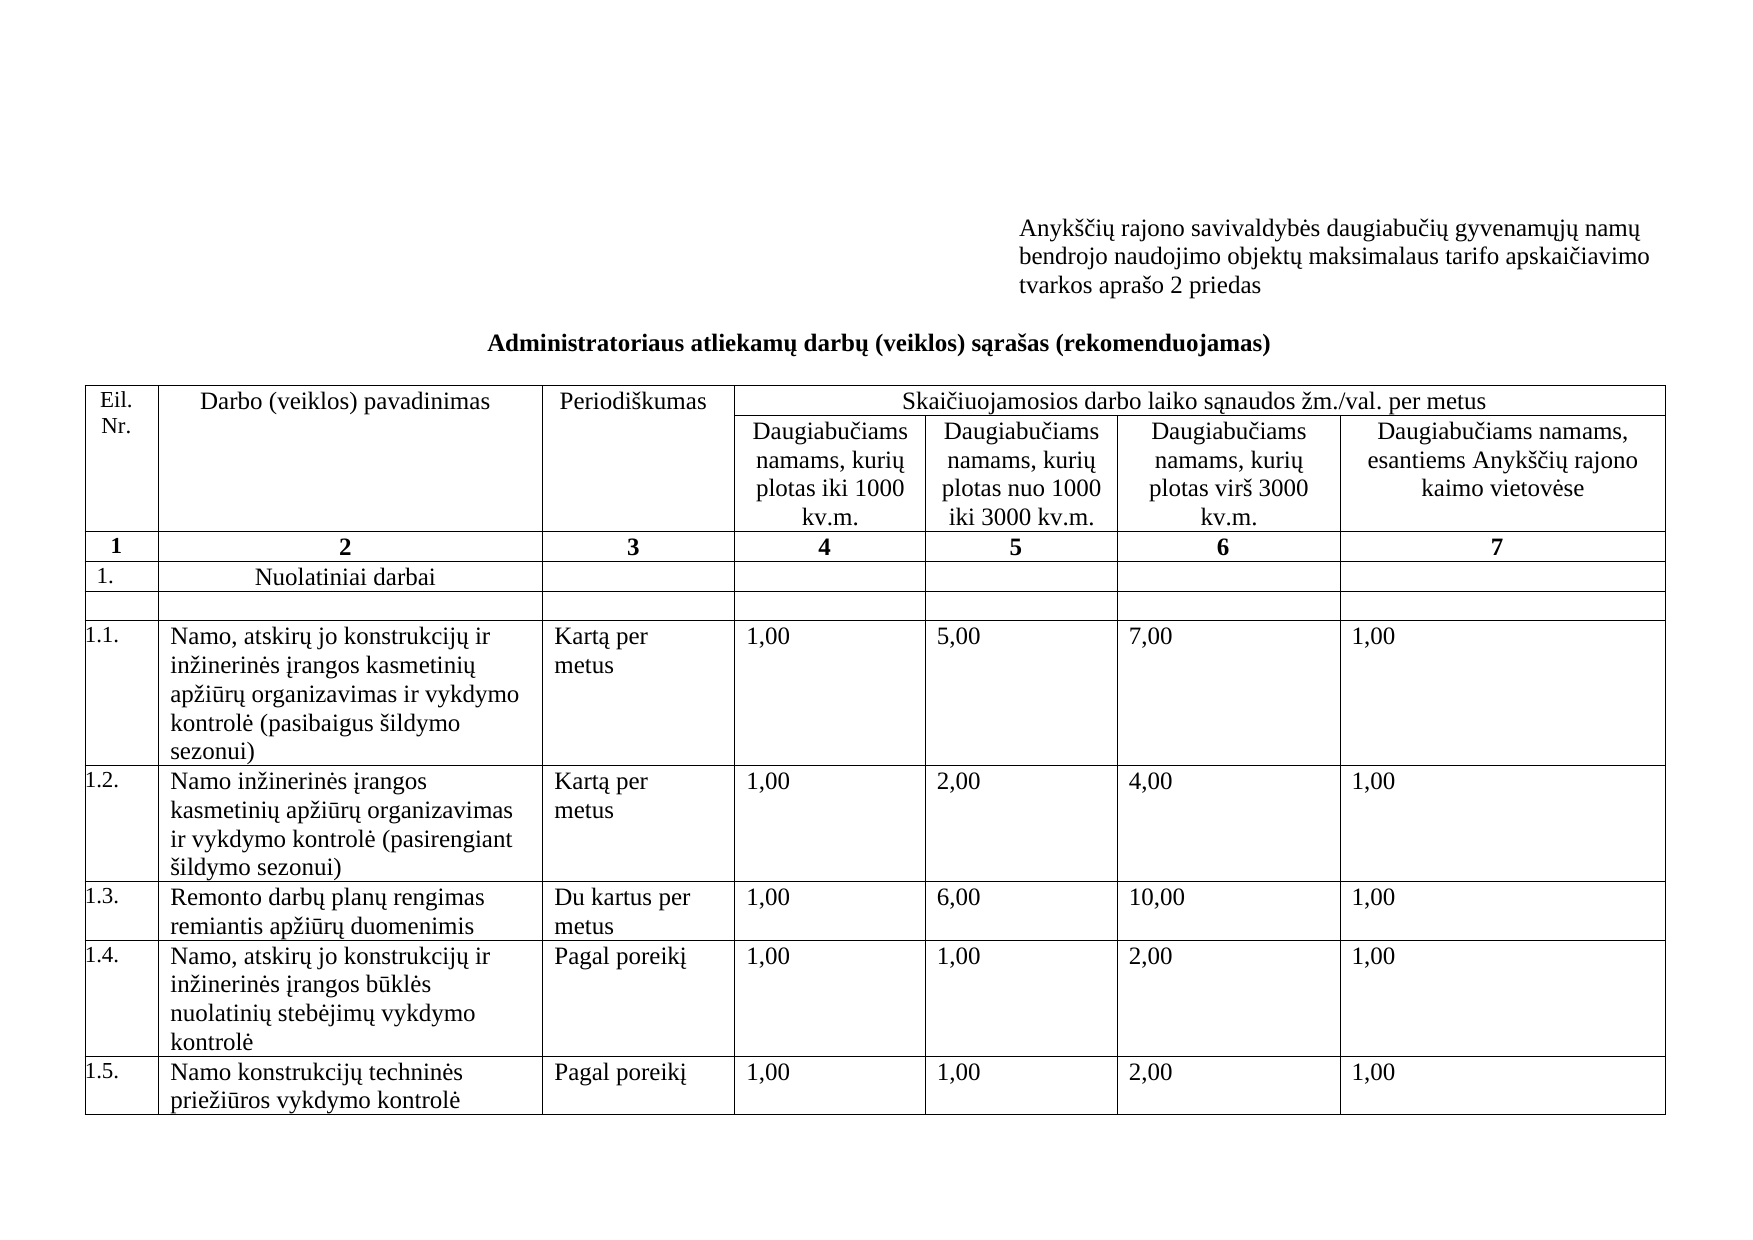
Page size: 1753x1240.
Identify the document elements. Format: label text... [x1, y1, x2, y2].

table_cell 2,00 [1118, 1057, 1340, 1114]
table_header Eil. Nr. [86, 386, 158, 531]
table_cell 1.1. [86, 621, 158, 765]
table_cell Namo, atskirų jo konstrukcijų ir inžinerinės įrangos būklės nuolatinių stebėjimų vykdymo kontrolė [159, 941, 542, 1056]
table_cell 1 [86, 532, 158, 561]
table_cell 1,00 [735, 766, 925, 881]
table_cell [543, 562, 734, 591]
table_cell Du kartus per metus [543, 882, 734, 940]
table_cell Pagal poreikį [543, 1057, 734, 1114]
table_cell 4 [735, 532, 925, 561]
table_cell 3 [543, 532, 734, 561]
table_cell Remonto darbų planų rengimas remiantis apžiūrų duomenimis [159, 882, 542, 940]
text bendrojo naudojimo objektų maksimalaus tarifo apskaičiavimo [1019, 241, 1684, 270]
table_cell [1341, 562, 1665, 591]
table_cell 4,00 [1118, 766, 1340, 881]
table_cell 1. [86, 562, 158, 591]
table_cell 1,00 [1341, 1057, 1665, 1114]
table_cell 1,00 [1341, 621, 1665, 765]
table_cell 6,00 [926, 882, 1117, 940]
table_header Periodiškumas [543, 386, 734, 531]
table_cell [543, 592, 734, 620]
text Administratoriaus atliekamų darbų (veiklos) sąrašas (rekomenduojamas) [74, 328, 1684, 356]
table_cell Kartą per metus [543, 621, 734, 765]
table_cell 2 [159, 532, 542, 561]
table_cell 1,00 [1341, 766, 1665, 881]
table_header Darbo (veiklos) pavadinimas [159, 386, 542, 531]
table_cell 10,00 [1118, 882, 1340, 940]
table_cell 1,00 [1341, 882, 1665, 940]
table_cell 7,00 [1118, 621, 1340, 765]
table_cell 1.2. [86, 766, 158, 881]
table_cell Namo konstrukcijų techninės priežiūros vykdymo kontrolė [159, 1057, 542, 1114]
table_cell Daugiabučiams namams, kurių plotas iki 1000 kv.m. [735, 416, 925, 531]
table_cell 1,00 [1341, 941, 1665, 1056]
text tvarkos aprašo 2 priedas [1019, 270, 1684, 299]
table_cell Daugiabučiams namams, kurių plotas nuo 1000 iki 3000 kv.m. [926, 416, 1117, 531]
table_cell 6 [1118, 532, 1128, 561]
table_cell 5 [926, 532, 937, 561]
table_cell Daugiabučiams namams, esantiems Anykščių rajono kaimo vietovėse [1341, 416, 1665, 531]
table_cell [1118, 592, 1340, 620]
table_header Skaičiuojamosios darbo laiko sąnaudos žm./val. per metus [735, 386, 1665, 415]
table_cell 5 [1094, 532, 1117, 561]
table_cell 1.4. [86, 941, 158, 1056]
table_cell 1.3. [86, 882, 158, 940]
table_cell Namo inžinerinės įrangos kasmetinių apžiūrų organizavimas ir vykdymo kontrolė (pasirengiant šildymo sezonui) [159, 766, 542, 881]
table_cell 5,00 [926, 621, 1117, 765]
table_cell 1,00 [735, 621, 925, 765]
table_cell [1341, 592, 1665, 620]
text Anykščių rajono savivaldybės daugiabučių gyvenamųjų namų [1019, 213, 1684, 241]
table_cell 7 [1642, 532, 1665, 561]
table_cell Namo, atskirų jo konstrukcijų ir inžinerinės įrangos kasmetinių apžiūrų organizavimas ir vykdymo kontrolė (pasibaigus šildymo sezonui) [159, 621, 542, 765]
table_cell [159, 592, 542, 620]
table_cell [735, 592, 925, 620]
table_cell Pagal poreikį [543, 941, 734, 1056]
table_cell 1,00 [735, 882, 925, 940]
table_cell [735, 562, 925, 591]
table_cell 2,00 [1118, 941, 1340, 1056]
table_cell [1118, 562, 1340, 591]
table_cell Daugiabučiams namams, kurių plotas virš 3000 kv.m. [1118, 416, 1340, 531]
table_cell 1.5. [86, 1057, 158, 1114]
table_cell 1,00 [926, 941, 1117, 1056]
table_cell 2,00 [926, 766, 1117, 881]
table_cell 7 [1341, 532, 1351, 561]
table_cell 1,00 [926, 1057, 1117, 1114]
table_cell 6 [1317, 532, 1340, 561]
table_cell Kartą per metus [543, 766, 734, 881]
table_cell [926, 592, 1117, 620]
table_cell [86, 592, 158, 620]
table_cell 1,00 [735, 941, 925, 1056]
table_cell 1,00 [735, 1057, 925, 1114]
table_cell [926, 562, 1117, 591]
table_cell Nuolatiniai darbai [159, 562, 542, 591]
